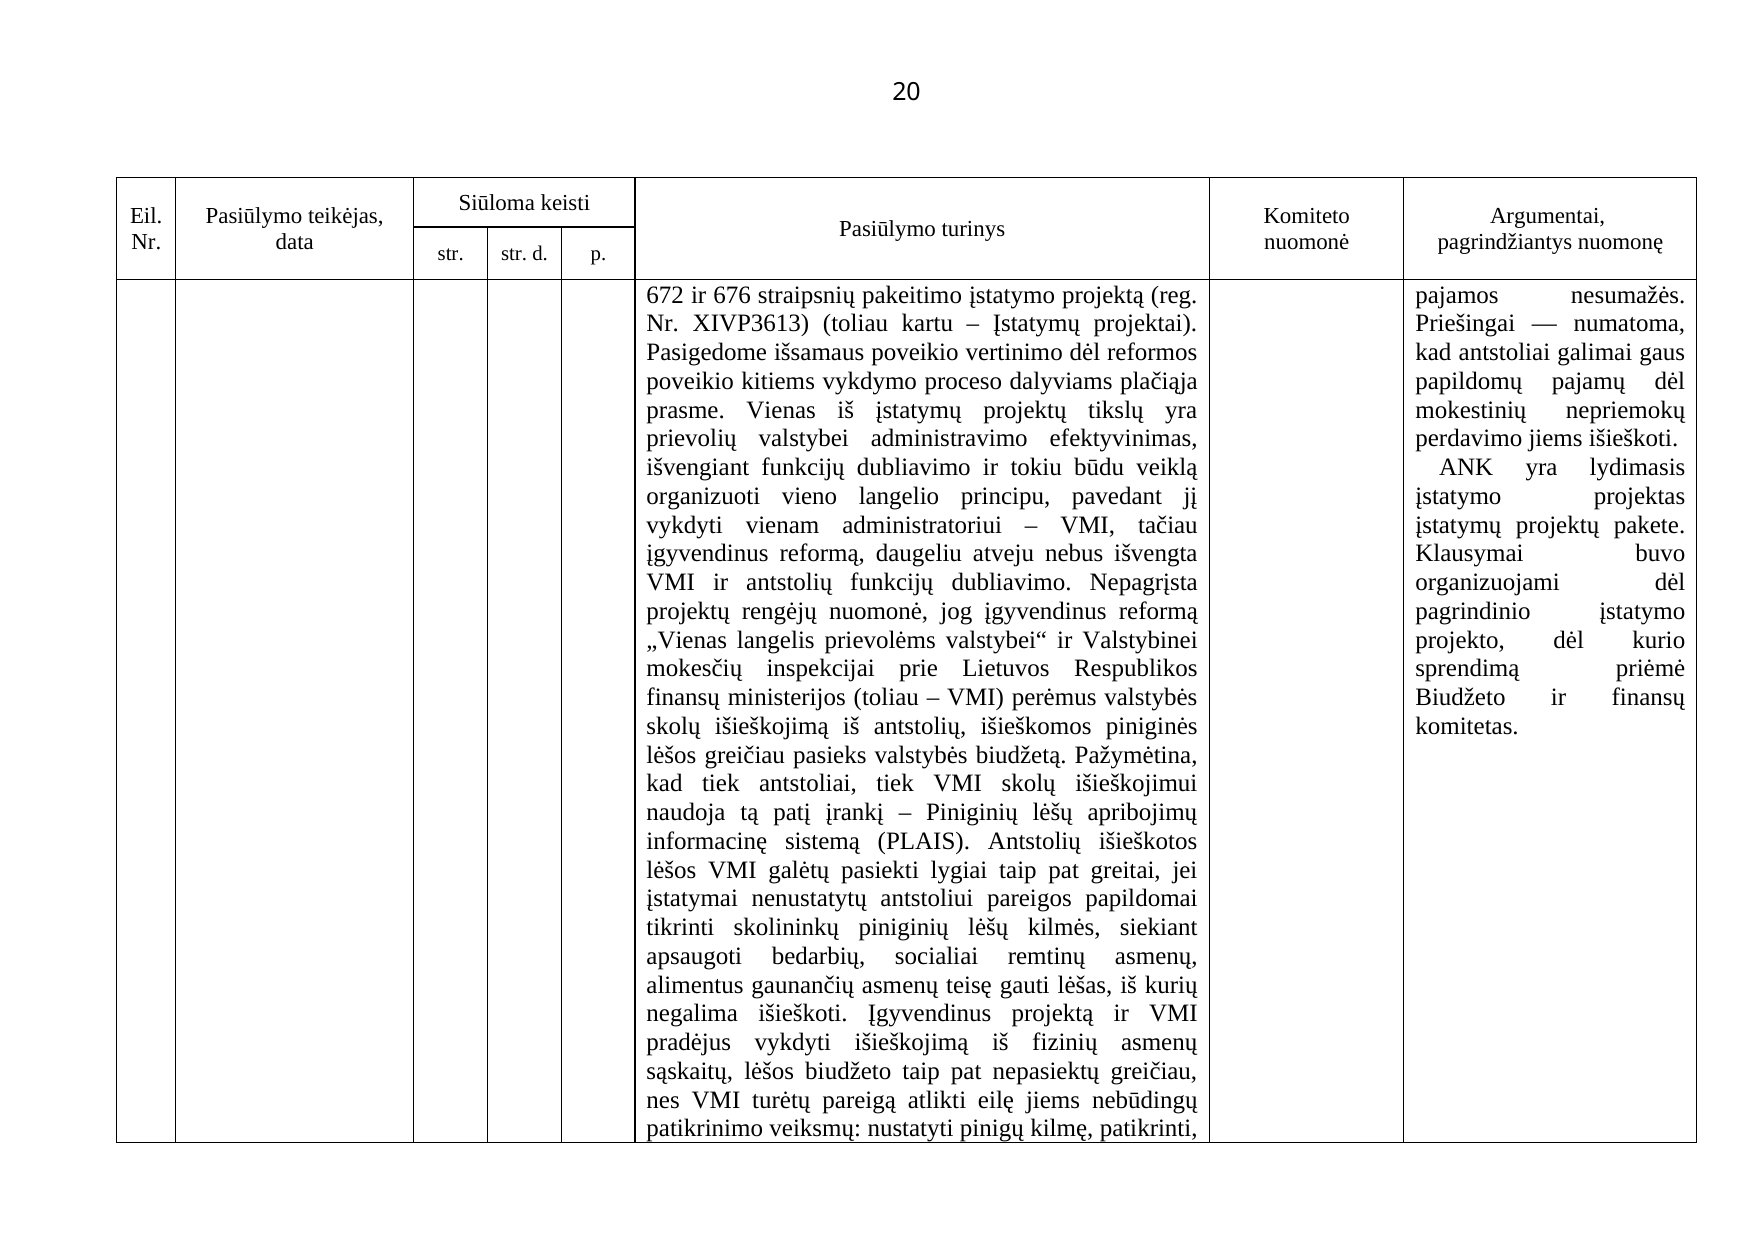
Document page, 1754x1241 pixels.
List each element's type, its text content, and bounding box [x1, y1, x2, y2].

table_header Eil. Nr. [117, 178, 175, 279]
table_header Siūloma keisti [414, 178, 634, 226]
table_cell pajamos nesumažės. Priešingai — numatoma, kad antstoliai galimai gaus papildomų pajamų dėl mokestinių nepriemokų perdavimo jiems išieškoti. ANK yra lydimasis įstatymo projektas įstatymų projektų pakete. Klausymai buvo organizuojami dėl pagrindinio įstatymo projekto, dėl kurio sprendimą priėmė Biudžeto ir finansų komitetas. [1404, 280, 1696, 1142]
table_header Pasiūlymo turinys [636, 178, 1209, 279]
table_cell [414, 280, 487, 1142]
table_header Argumentai, pagrindžiantys nuomonę [1404, 178, 1696, 279]
table_cell p. [562, 228, 634, 279]
table_cell [176, 280, 413, 1142]
table_cell [1210, 280, 1403, 1142]
table_cell [117, 280, 175, 1142]
table_cell [562, 280, 634, 1142]
table_header Pasiūlymo teikėjas, data [176, 178, 413, 279]
table_cell str. [414, 228, 487, 279]
table_cell str. d. [488, 228, 561, 279]
table_cell [488, 280, 561, 1142]
table_cell 672 ir 676 straipsnių pakeitimo įstatymo projektą (reg. Nr. XIVP3613) (toliau kartu – Įstatymų projektai). Pasigedome išsamaus poveikio vertinimo dėl reformos poveikio kitiems vykdymo proceso dalyviams plačiąja prasme. Vienas iš įstatymų projektų tikslų yra prievolių valstybei administravimo efektyvinimas, išvengiant funkcijų dubliavimo ir tokiu būdu veiklą organizuoti vieno langelio principu, pavedant jį vykdyti vienam administratoriui – VMI, tačiau įgyvendinus reformą, daugeliu atveju nebus išvengta VMI ir antstolių funkcijų dubliavimo. Nepagrįsta projektų rengėjų nuomonė, jog įgyvendinus reformą „Vienas langelis prievolėms valstybei“ ir Valstybinei mokesčių inspekcijai prie Lietuvos Respublikos finansų ministerijos (toliau – VMI) perėmus valstybės skolų išieškojimą iš antstolių, išieškomos piniginės lėšos greičiau pasieks valstybės biudžetą. Pažymėtina, kad tiek antstoliai, tiek VMI skolų išieškojimui naudoja tą patį įrankį – Piniginių lėšų apribojimų informacinę sistemą (PLAIS). Antstolių išieškotos lėšos VMI galėtų pasiekti lygiai taip pat greitai, jei įstatymai nenustatytų antstoliui pareigos papildomai tikrinti skolininkų piniginių lėšų kilmės, siekiant apsaugoti bedarbių, socialiai remtinų asmenų, alimentus gaunančių asmenų teisę gauti lėšas, iš kurių negalima išieškoti. Įgyvendinus projektą ir VMI pradėjus vykdyti išieškojimą iš fizinių asmenų sąskaitų, lėšos biudžeto taip pat nepasiektų greičiau, nes VMI turėtų pareigą atlikti eilę jiems nebūdingų patikrinimo veiksmų: nustatyti pinigų kilmę, patikrinti, [636, 280, 1209, 1142]
table_header Komiteto nuomonė [1210, 178, 1403, 279]
